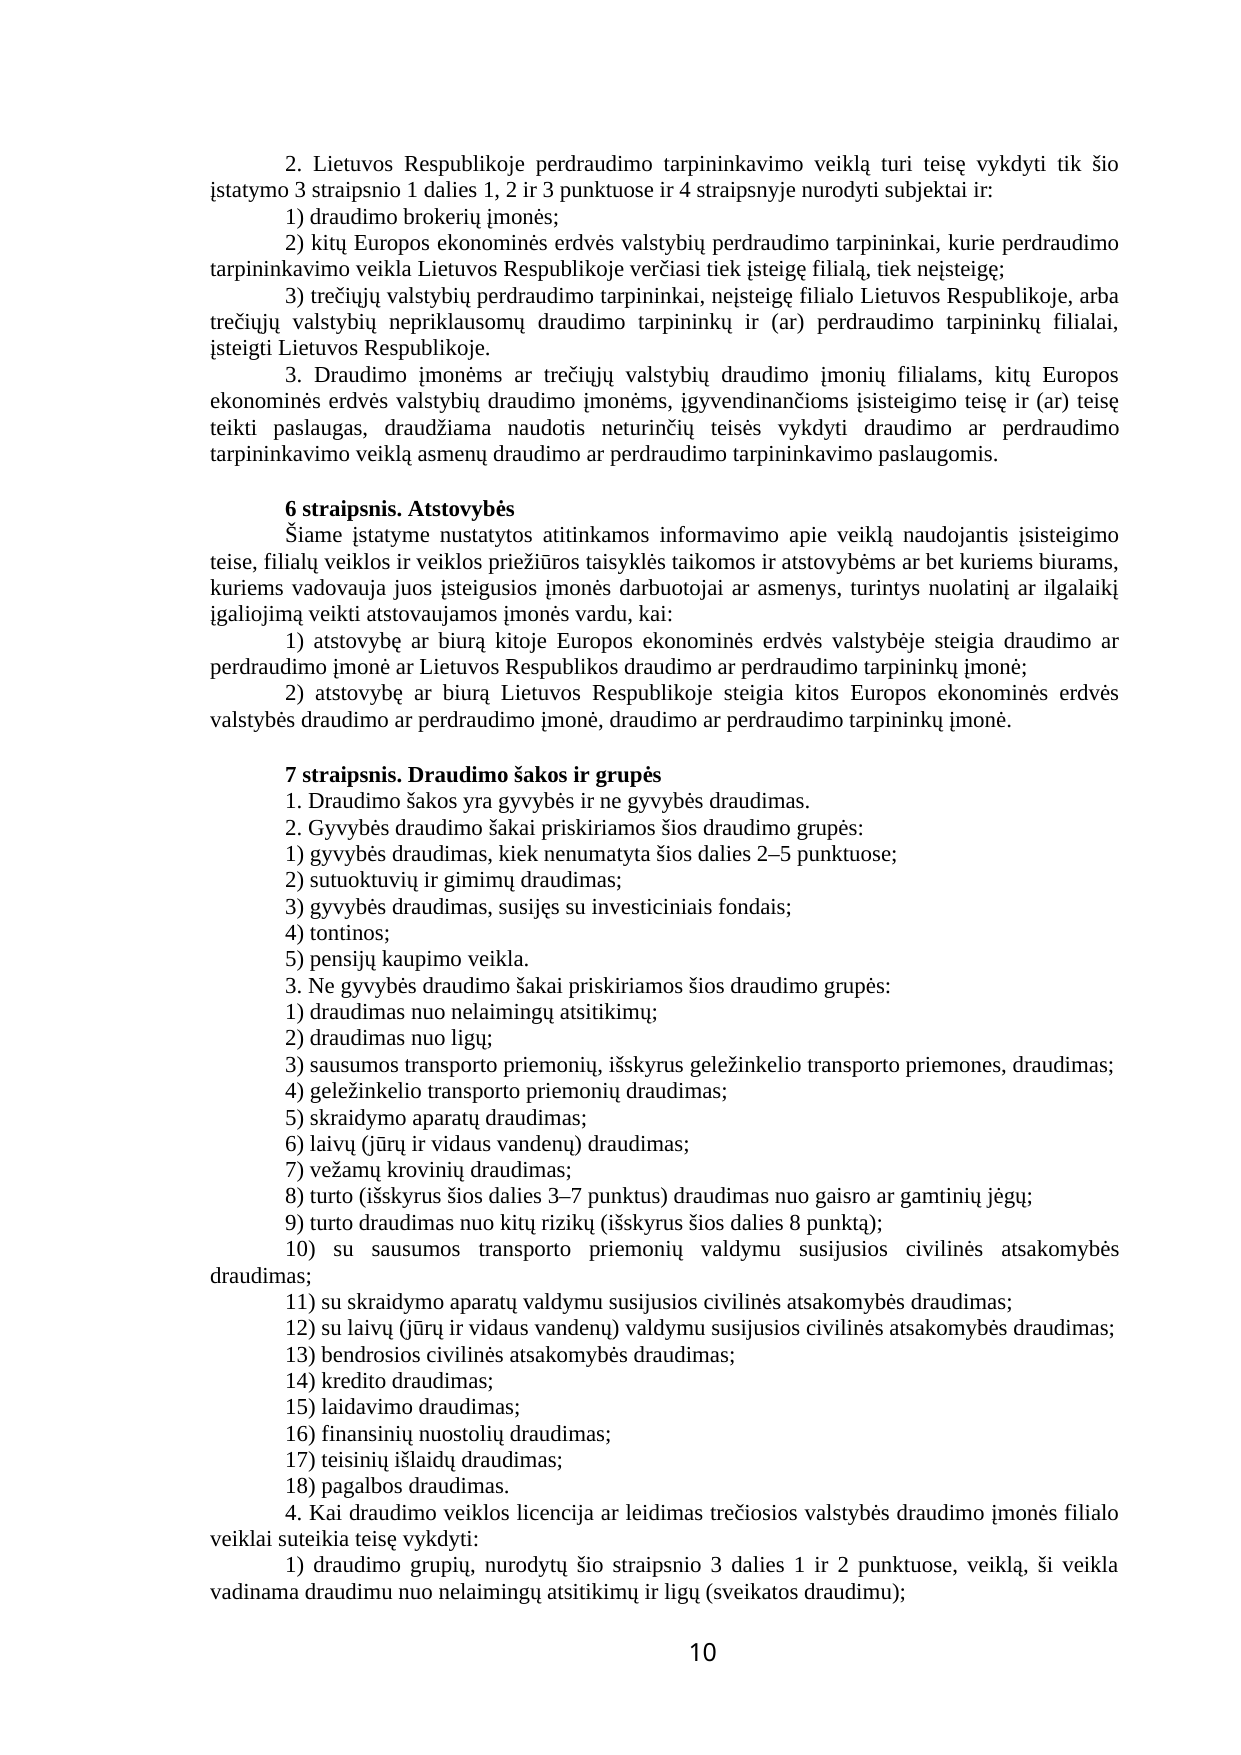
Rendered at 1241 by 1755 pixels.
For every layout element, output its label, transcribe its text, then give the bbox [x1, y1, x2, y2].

text 7) vežamų krovinių draudimas; [210, 1156, 1120, 1183]
text 12) su laivų (jūrų ir vidaus vandenų) valdymu susijusios civilinės atsakomybės draudimas; [210, 1314, 1120, 1341]
text 1. Draudimo šakos yra gyvybės ir ne gyvybės draudimas. [210, 787, 1120, 814]
text 3. Ne gyvybės draudimo šakai priskiriamos šios draudimo grupės: [210, 972, 1120, 998]
text 18) pagalbos draudimas. [210, 1472, 1120, 1499]
text 4. Kai draudimo veiklos licencija ar leidimas trečiosios valstybės draudimo įmonės filialo veiklai suteikia teisę vykdyti: [210, 1499, 1120, 1552]
text 8) turto (išskyrus šios dalies 3–7 punktus) draudimas nuo gaisro ar gamtinių jėgų; [210, 1183, 1120, 1209]
text 2. Lietuvos Respublikoje perdraudimo tarpininkavimo veiklą turi teisę vykdyti tik šio įstatymo 3 straipsnio 1 dalies 1, 2 ir 3 punktuose ir 4 straipsnyje nurodyti subjektai ir: [210, 150, 1120, 203]
text 6) laivų (jūrų ir vidaus vandenų) draudimas; [210, 1130, 1120, 1156]
text 14) kredito draudimas; [210, 1367, 1120, 1393]
text 3. Draudimo įmonėms ar trečiųjų valstybių draudimo įmonių filialams, kitų Europos ekonominės erdvės valstybių draudimo įmonėms, įgyvendinančioms įsisteigimo teisę ir (ar) teisę teikti paslaugas, draudžiama naudotis neturinčių teisės vykdyti draudimo ar perdraudimo tarpininkavimo veiklą asmenų draudimo ar perdraudimo tarpininkavimo paslaugomis. [210, 361, 1120, 466]
text 17) teisinių išlaidų draudimas; [210, 1446, 1120, 1472]
text 1) draudimo grupių, nurodytų šio straipsnio 3 dalies 1 ir 2 punktuose, veiklą, ši veikla vadinama draudimu nuo nelaimingų atsitikimų ir ligų (sveikatos draudimu); [210, 1552, 1120, 1604]
text 1) atstovybę ar biurą kitoje Europos ekonominės erdvės valstybėje steigia draudimo ar perdraudimo įmonė ar Lietuvos Respublikos draudimo ar perdraudimo tarpininkų įmonė; [210, 627, 1120, 679]
text 5) skraidymo aparatų draudimas; [210, 1103, 1120, 1130]
text 1) gyvybės draudimas, kiek nenumatyta šios dalies 2–5 punktuose; [210, 840, 1120, 866]
text 16) finansinių nuostolių draudimas; [210, 1420, 1120, 1446]
text 10) su sausumos transporto priemonių valdymu susijusios civilinės atsakomybės draudimas; [210, 1235, 1120, 1288]
text 1) draudimo brokerių įmonės; [210, 203, 1120, 229]
text 3) sausumos transporto priemonių, išskyrus geležinkelio transporto priemones, draudimas; [210, 1051, 1120, 1077]
text 7 straipsnis. Draudimo šakos ir grupės [210, 761, 1120, 787]
text 15) laidavimo draudimas; [210, 1393, 1120, 1420]
text 3) trečiųjų valstybių perdraudimo tarpininkai, neįsteigę filialo Lietuvos Respublikoje, arba trečiųjų valstybių nepriklausomų draudimo tarpininkų ir (ar) perdraudimo tarpininkų filialai, įsteigti Lietuvos Respublikoje. [210, 282, 1120, 361]
text 6 straipsnis. Atstovybės [210, 495, 1120, 521]
text 5) pensijų kaupimo veikla. [210, 945, 1120, 972]
text 4) tontinos; [210, 919, 1120, 945]
text 3) gyvybės draudimas, susijęs su investiciniais fondais; [210, 893, 1120, 919]
text 11) su skraidymo aparatų valdymu susijusios civilinės atsakomybės draudimas; [210, 1288, 1120, 1314]
text 2) atstovybę ar biurą Lietuvos Respublikoje steigia kitos Europos ekonominės erdvės valstybės draudimo ar perdraudimo įmonė, draudimo ar perdraudimo tarpininkų įmonė. [210, 679, 1120, 732]
text 2) draudimas nuo ligų; [210, 1024, 1120, 1051]
text 2) kitų Europos ekonominės erdvės valstybių perdraudimo tarpininkai, kurie perdraudimo tarpininkavimo veikla Lietuvos Respublikoje verčiasi tiek įsteigę filialą, tiek neįsteigę; [210, 229, 1120, 282]
text 2. Gyvybės draudimo šakai priskiriamos šios draudimo grupės: [210, 814, 1120, 840]
text 4) geležinkelio transporto priemonių draudimas; [210, 1077, 1120, 1103]
text Šiame įstatyme nustatytos atitinkamos informavimo apie veiklą naudojantis įsisteigimo teise, filialų veiklos ir veiklos priežiūros taisyklės taikomos ir atstovybėms ar bet kuriems biurams, kuriems vadovauja juos įsteigusios įmonės darbuotojai ar asmenys, turintys nuolatinį ar ilgalaikį įgaliojimą veikti atstovaujamos įmonės vardu, kai: [210, 521, 1120, 627]
text 9) turto draudimas nuo kitų rizikų (išskyrus šios dalies 8 punktą); [210, 1209, 1120, 1235]
text 2) sutuoktuvių ir gimimų draudimas; [210, 866, 1120, 893]
text 13) bendrosios civilinės atsakomybės draudimas; [210, 1341, 1120, 1367]
text 1) draudimas nuo nelaimingų atsitikimų; [210, 998, 1120, 1024]
